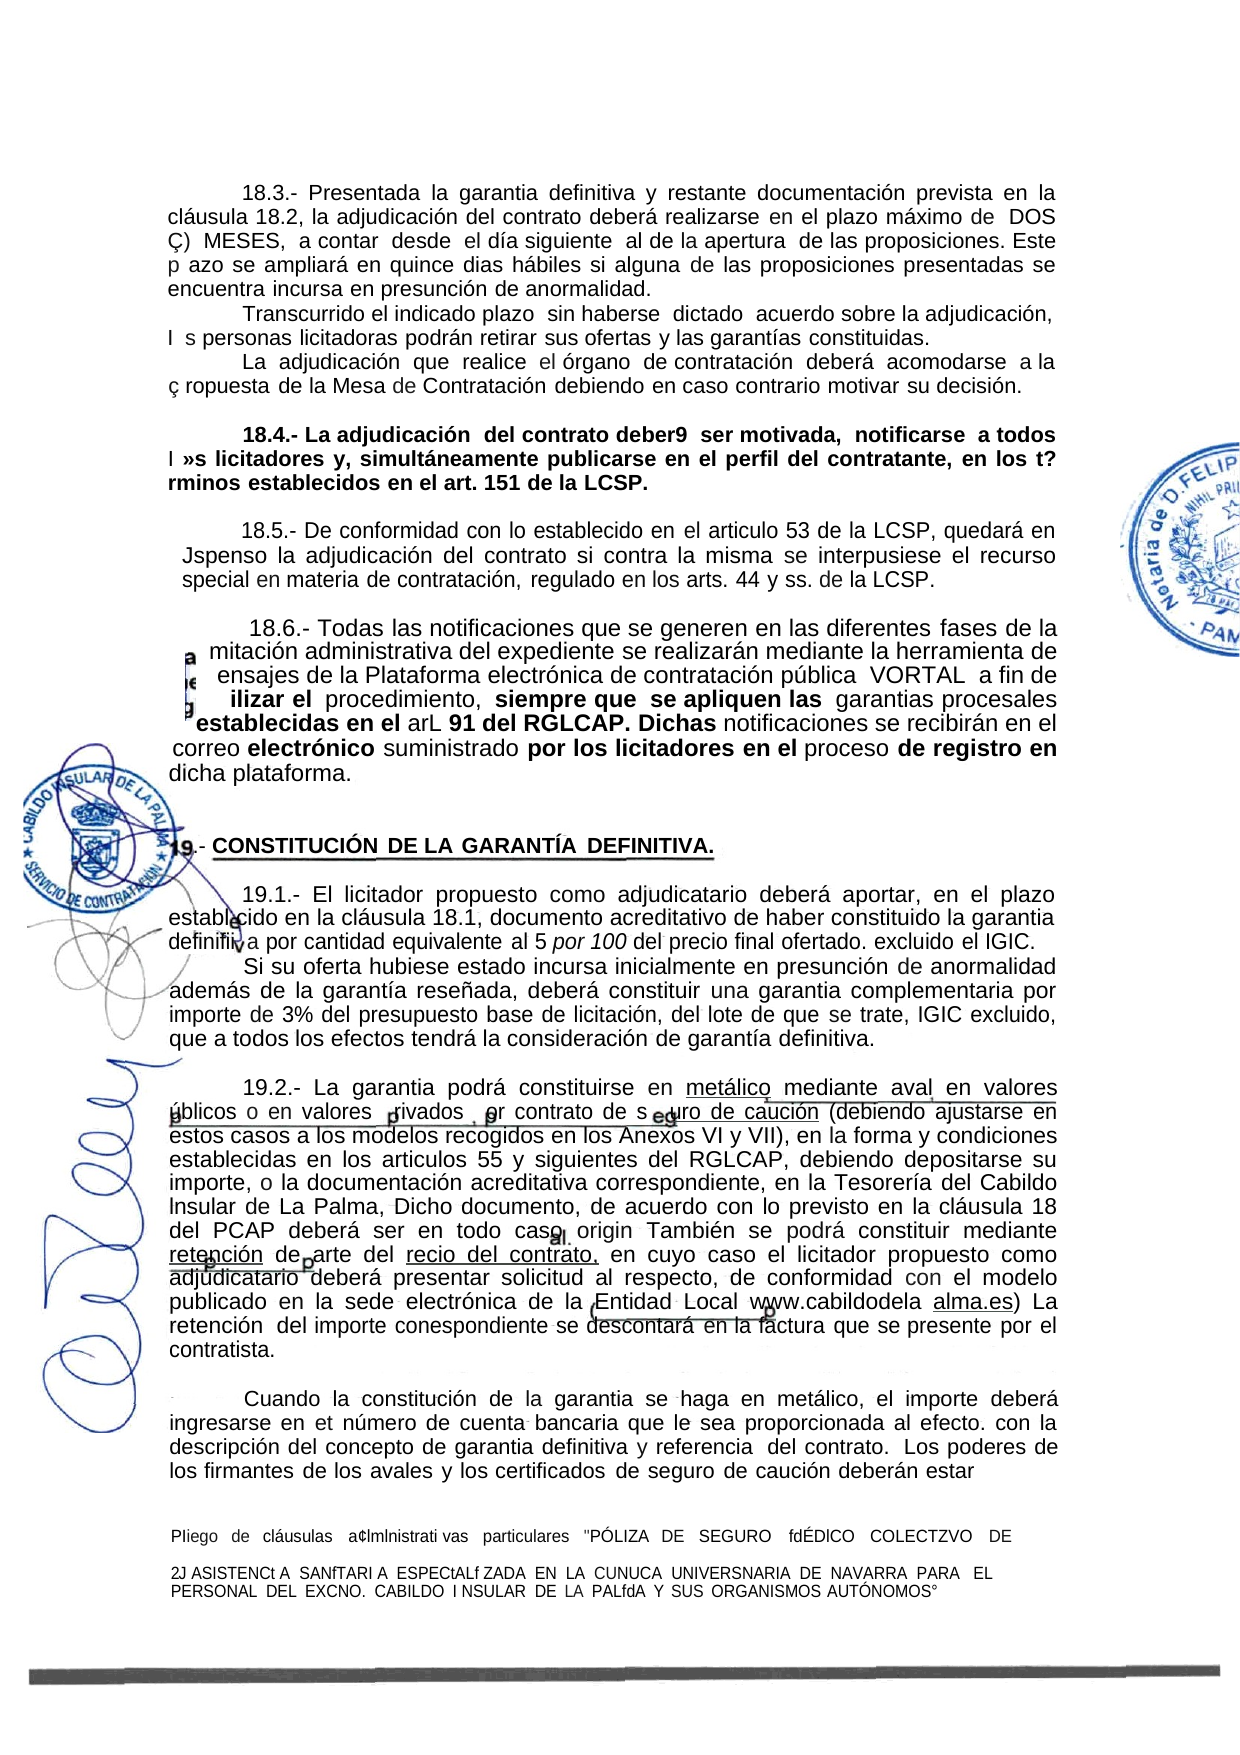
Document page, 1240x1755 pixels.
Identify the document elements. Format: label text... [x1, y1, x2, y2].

text PIiego de cláusulas a¢lmlnistrati vas particulares "PÓLIZA DE SEGURO fdÉDlCO COLECTZVO DE 2J ASISTENCt A SANfTARI A ESPECtALf ZADA EN LA CUNUCA UNIVERSNARIA DE NAVARRA PARA EL PERSONAL DEL EXCNO. CABILDO I NSULAR DE LA PALfdA Y SUS ORGANISMOS AUTÓNOMOS° [171, 1528, 1058, 1601]
text dicha plataforma. [1057, 761, 1239, 787]
text 18.6.- Todas las notificaciones que se generen en las diferentes fases de la mitación administrativa del expediente se realizarán mediante la herramienta de ensajes de la Plataforma electrónica de contratación pública VORTAL a fin de ilizar el procedimiento, siempre que se apliquen las garantias procesales establecidas en el arL 91 del RGLCAP. Dichas notificaciones se recibirán en el correo electrónico suministrado por los licitadores en el proceso de registro en [168, 617, 1057, 743]
text La adjudicación que realice el órgano de contratación deberá acomodarse a la ç ropuesta de la Mesa de Contratación debiendo en caso contrario motivar su decisión. [168, 351, 1056, 398]
text Transcurrido el indicado plazo sin haberse dictado acuerdo sobre la adjudicación, I s personas licitadoras podrán retirar sus ofertas y las garantías constituidas. [167, 302, 1053, 350]
text 18.4.- La adjudicación del contrato deber9 ser motivada, notificarse a todos I »s licitadores y, simultáneamente publicarse en el perfil del contratante, en los t?rminos establecidos en el art. 151 de la LCSP. [168, 423, 1056, 495]
text .- CONSTITUCIÓN DE LA GARANTÍA DEFINITIVA. [1057, 833, 1239, 859]
text Cuando la constitución de la garantia se haga en metálico, el importe deberá ingresarse en et número de cuenta bancaria que le sea proporcionada al efecto. con la descripción del concepto de garantia definitiva y referencia del contrato. Los poderes de los firmantes de los avales y los certificados de seguro de caución deberán estar [169, 1387, 1059, 1483]
text 18.5.- De conformidad con lo establecido en el articulo 53 de la LCSP, quedará en Jspenso la adjudicación del contrato si contra la misma se interpusiese el recurso special en materia de contratación, regulado en los arts. 44 y ss. de la LCSP. [182, 520, 1056, 592]
text 18.3.- Presentada la garantia definitiva y restante documentación prevista en la cláusula 18.2, la adjudicación del contrato deberá realizarse en el plazo máximo de DOS Ç) MESES, a contar desde el día siguiente al de la apertura de las proposiciones. Este p azo se ampliará en quince dias hábiles si alguna de las proposiciones presentadas se encuentra incursa en presunción de anormalidad. [167, 182, 1056, 301]
